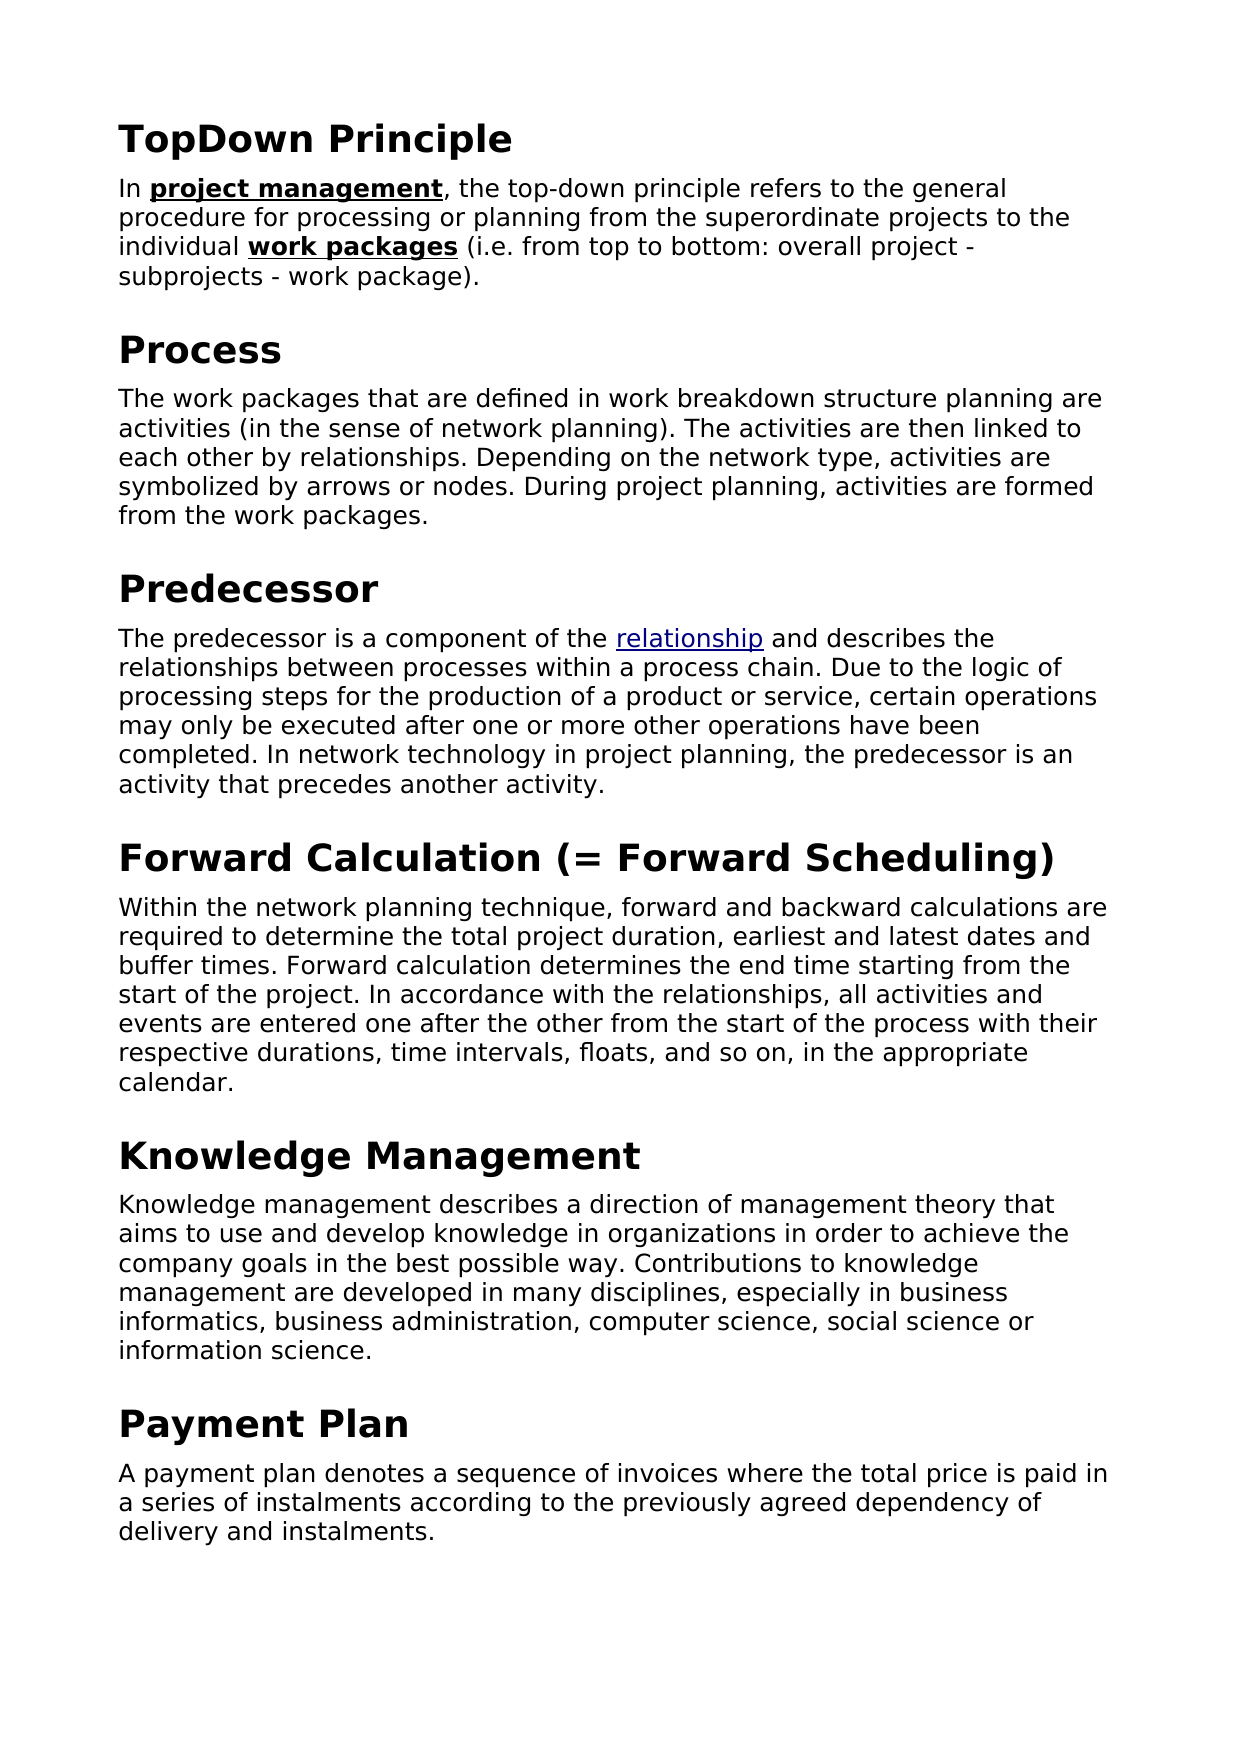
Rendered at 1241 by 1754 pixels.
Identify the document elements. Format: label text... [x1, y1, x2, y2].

subtitle Knowledge Management [118, 1134, 1122, 1178]
subtitle Process [118, 328, 1122, 372]
text Within the network planning technique, forward and backward calculations are required to determine the total project duration, earliest and latest dates and buffer times. Forward calculation determines the end time starting from the start of the project. In accordance with the relationships, all activities and events are entered one after the other from the start of the process with their respective durations, time intervals, floats, and so on, in the appropriate calendar. [118, 893, 1122, 1097]
text The predecessor is a component of the relationship and describes the relationships between processes within a process chain. Due to the logic of processing steps for the production of a product or service, certain operations may only be executed after one or more other operations have been completed. In network technology in project planning, the predecessor is an activity that precedes another activity. [118, 624, 1122, 799]
text A payment plan denotes a sequence of invoices where the total price is paid in a series of instalments according to the previously agreed dependency of delivery and instalments. [118, 1459, 1122, 1547]
text The work packages that are defined in work breakdown structure planning are activities (in the sense of network planning). The activities are then linked to each other by relationships. Depending on the network type, activities are symbolized by arrows or nodes. During project planning, activities are formed from the work packages. [118, 384, 1122, 530]
subtitle TopDown Principle [118, 118, 1122, 162]
text Knowledge management describes a direction of management theory that aims to use and develop knowledge in organizations in order to achieve the company goals in the best possible way. Contributions to knowledge management are developed in many disciplines, especially in business informatics, business administration, computer science, social science or information science. [118, 1191, 1122, 1366]
subtitle Forward Calculation (= Forward Scheduling) [118, 837, 1122, 880]
text In project management, the top-down principle refers to the general procedure for processing or planning from the superordinate projects to the individual work packages (i.e. from top to bottom: overall project - subprojects - work package). [118, 174, 1122, 291]
subtitle Predecessor [118, 568, 1122, 612]
subtitle Payment Plan [118, 1403, 1122, 1447]
